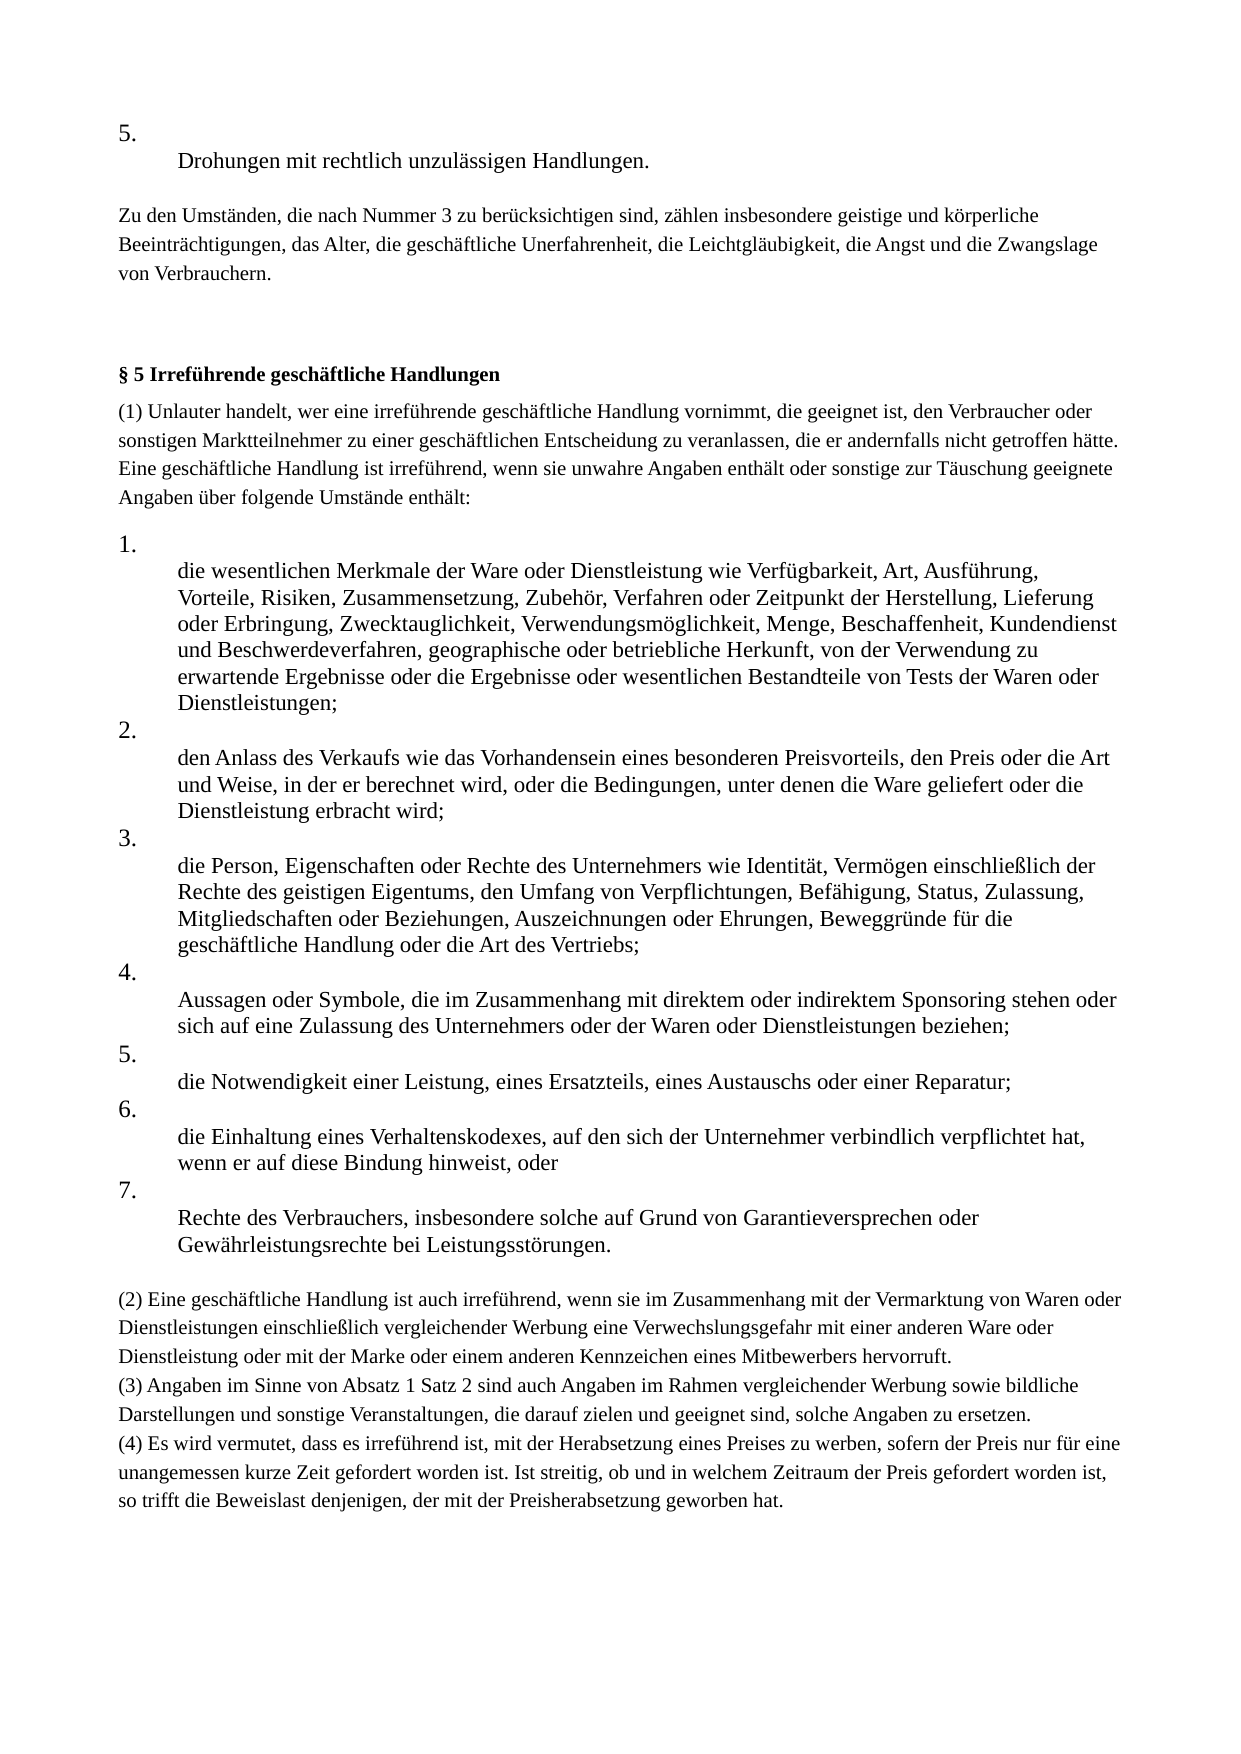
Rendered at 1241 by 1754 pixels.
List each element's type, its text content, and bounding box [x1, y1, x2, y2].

subtitle 4. [118, 957, 1122, 986]
text (1) Unlauter handelt, wer eine irreführende geschäftliche Handlung vornimmt, die geeignet ist, den Verbraucher oder sonstigen Marktteilnehmer zu einer geschäftlichen Entscheidung zu veranlassen, die er andernfalls nicht getroffen hätte. Eine geschäftliche Handlung ist irreführend, wenn sie unwahre Angaben enthält oder sonstige zur Täuschung geeignete Angaben über folgende Umstände enthält: [118, 399, 1122, 509]
subtitle 7. [118, 1176, 1122, 1204]
subtitle 5. [118, 1039, 1122, 1068]
list Drohungen mit rechtlich unzulässigen Handlungen. [177, 147, 1122, 173]
subtitle 2. [118, 716, 1122, 744]
list die Person, Eigenschaften oder Rechte des Unternehmers wie Identität, Vermögen einschließlich der Rechte des geistigen Eigentums, den Umfang von Verpflichtungen, Befähigung, Status, Zulassung, Mitgliedschaften oder Beziehungen, Auszeichnungen oder Ehrungen, Beweggründe für die geschäftliche Handlung oder die Art des Vertriebs; [177, 852, 1122, 957]
text (4) Es wird vermutet, dass es irreführend ist, mit der Herabsetzung eines Preises zu werben, sofern der Preis nur für eine unangemessen kurze Zeit gefordert worden ist. Ist streitig, ob und in welchem Zeitraum der Preis gefordert worden ist, so trifft die Beweislast denjenigen, der mit der Preisherabsetzung geworben hat. [118, 1431, 1122, 1512]
list den Anlass des Verkaufs wie das Vorhandensein eines besonderen Preisvorteils, den Preis oder die Art und Weise, in der er berechnet wird, oder die Bedingungen, unter denen die Ware geliefert oder die Dienstleistung erbracht wird; [177, 744, 1122, 823]
subtitle 5. [118, 118, 1122, 147]
text (3) Angaben im Sinne von Absatz 1 Satz 2 sind auch Angaben im Rahmen vergleichender Werbung sowie bildliche Darstellungen und sonstige Veranstaltungen, die darauf zielen und geeignet sind, solche Angaben zu ersetzen. [118, 1373, 1122, 1426]
list die Einhaltung eines Verhaltenskodexes, auf den sich der Unternehmer verbindlich verpflichtet hat, wenn er auf diese Bindung hinweist, oder [177, 1123, 1122, 1176]
text (2) Eine geschäftliche Handlung ist auch irreführend, wenn sie im Zusammenhang mit der Vermarktung von Waren oder Dienstleistungen einschließlich vergleichender Werbung eine Verwechslungsgefahr mit einer anderen Ware oder Dienstleistung oder mit der Marke oder einem anderen Kennzeichen eines Mitbewerbers hervorruft. [118, 1286, 1122, 1368]
subtitle § 5 Irreführende geschäftliche Handlungen [118, 362, 1122, 386]
list Aussagen oder Symbole, die im Zusammenhang mit direktem oder indirektem Sponsoring stehen oder sich auf eine Zulassung des Unternehmers oder der Waren oder Dienstleistungen beziehen; [177, 986, 1122, 1039]
subtitle 1. [118, 529, 1122, 557]
list die wesentlichen Merkmale der Ware oder Dienstleistung wie Verfügbarkeit, Art, Ausführung, Vorteile, Risiken, Zusammensetzung, Zubehör, Verfahren oder Zeitpunkt der Herstellung, Lieferung oder Erbringung, Zwecktauglichkeit, Verwendungsmöglichkeit, Menge, Beschaffenheit, Kundendienst und Beschwerdeverfahren, geographische oder betriebliche Herkunft, von der Verwendung zu erwartende Ergebnisse oder die Ergebnisse oder wesentlichen Bestandteile von Tests der Waren oder Dienstleistungen; [177, 557, 1122, 716]
subtitle 6. [118, 1094, 1122, 1123]
list Rechte des Verbrauchers, insbesondere solche auf Grund von Garantieversprechen oder Gewährleistungsrechte bei Leistungsstörungen. [177, 1204, 1122, 1257]
text Zu den Umständen, die nach Nummer 3 zu berücksichtigen sind, zählen insbesondere geistige und körperliche Beeinträchtigungen, das Alter, die geschäftliche Unerfahrenheit, die Leichtgläubigkeit, die Angst und die Zwangslage von Verbrauchern. [118, 203, 1122, 284]
subtitle 3. [118, 823, 1122, 852]
list die Notwendigkeit einer Leistung, eines Ersatzteils, eines Austauschs oder einer Reparatur; [177, 1068, 1122, 1094]
